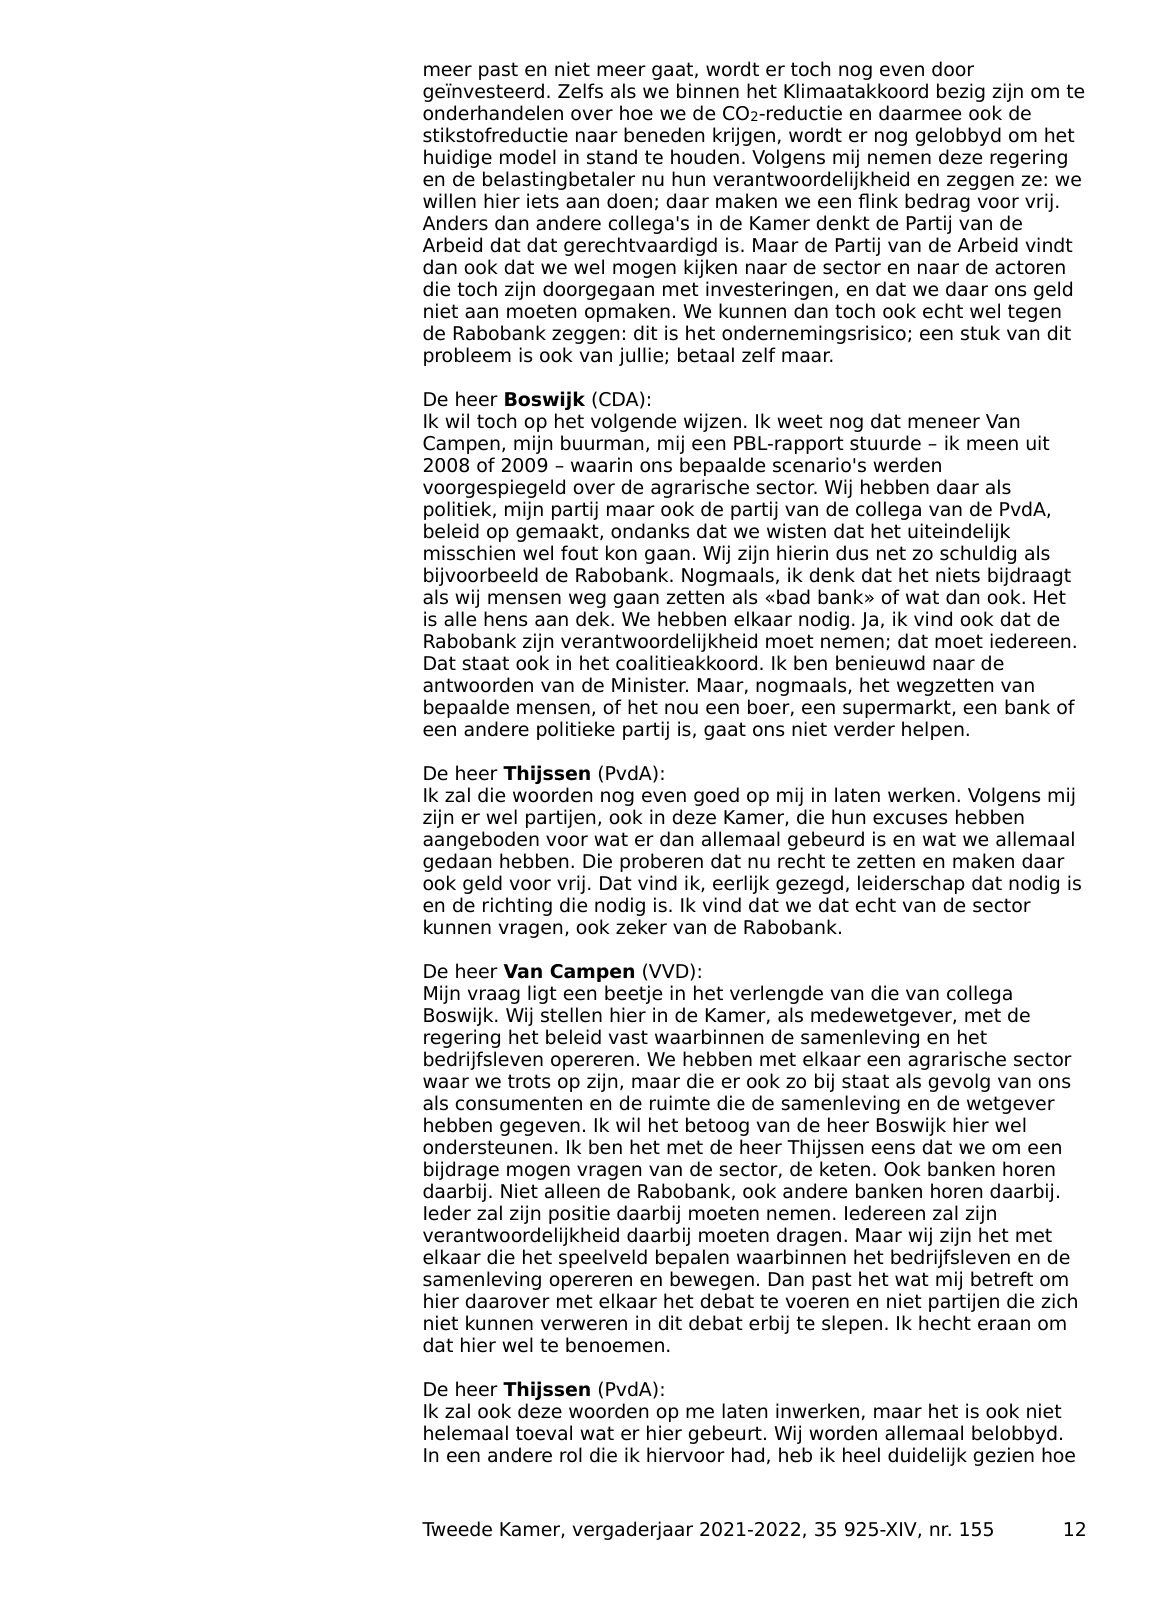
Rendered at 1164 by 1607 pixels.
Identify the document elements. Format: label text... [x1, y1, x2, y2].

text De heer Boswijk (CDA): [422, 389, 1087, 411]
text Ik zal die woorden nog even goed op mij in laten werken. Volgens mij zijn er wel partijen, ook in deze Kamer, die hun excuses hebben aangeboden voor wat er dan allemaal gebeurd is en wat we allemaal gedaan hebben. Die proberen dat nu recht te zetten en maken daar ook geld voor vrij. Dat vind ik, eerlijk gezegd, leiderschap dat nodig is en de richting die nodig is. Ik vind dat we dat echt van de sector kunnen vragen, ook zeker van de Rabobank. [422, 785, 1087, 939]
text Ik zal ook deze woorden op me laten inwerken, maar het is ook niet helemaal toeval wat er hier gebeurt. Wij worden allemaal belobbyd. In een andere rol die ik hiervoor had, heb ik heel duidelijk gezien hoe [422, 1401, 1087, 1467]
text De heer Van Campen (VVD): [422, 961, 1087, 983]
text Ik wil toch op het volgende wijzen. Ik weet nog dat meneer Van Campen, mijn buurman, mij een PBL-rapport stuurde – ik meen uit 2008 of 2009 – waarin ons bepaalde scenario's werden voorgespiegeld over de agrarische sector. Wij hebben daar als politiek, mijn partij maar ook de partij van de collega van de PvdA, beleid op gemaakt, ondanks dat we wisten dat het uiteindelijk misschien wel fout kon gaan. Wij zijn hierin dus net zo schuldig als bijvoorbeeld de Rabobank. Nogmaals, ik denk dat het niets bijdraagt als wij mensen weg gaan zetten als «bad bank» of wat dan ook. Het is alle hens aan dek. We hebben elkaar nodig. Ja, ik vind ook dat de Rabobank zijn verantwoordelijkheid moet nemen; dat moet iedereen. Dat staat ook in het coalitieakkoord. Ik ben benieuwd naar de antwoorden van de Minister. Maar, nogmaals, het wegzetten van bepaalde mensen, of het nou een boer, een supermarkt, een bank of een andere politieke partij is, gaat ons niet verder helpen. [422, 411, 1087, 741]
text meer past en niet meer gaat, wordt er toch nog even door geïnvesteerd. Zelfs als we binnen het Klimaatakkoord bezig zijn om te onderhandelen over hoe we de CO2-reductie en daarmee ook de stikstofreductie naar beneden krijgen, wordt er nog gelobbyd om het huidige model in stand te houden. Volgens mij nemen deze regering en de belastingbetaler nu hun verantwoordelijkheid en zeggen ze: we willen hier iets aan doen; daar maken we een flink bedrag voor vrij. Anders dan andere collega's in de Kamer denkt de Partij van de Arbeid dat dat gerechtvaardigd is. Maar de Partij van de Arbeid vindt dan ook dat we wel mogen kijken naar de sector en naar de actoren die toch zijn doorgegaan met investeringen, en dat we daar ons geld niet aan moeten opmaken. We kunnen dan toch ook echt wel tegen de Rabobank zeggen: dit is het ondernemingsrisico; een stuk van dit probleem is ook van jullie; betaal zelf maar. [422, 59, 1087, 367]
text De heer Thijssen (PvdA): [422, 1379, 1087, 1401]
text Mijn vraag ligt een beetje in het verlengde van die van collega Boswijk. Wij stellen hier in de Kamer, als medewetgever, met de regering het beleid vast waarbinnen de samenleving en het bedrijfsleven opereren. We hebben met elkaar een agrarische sector waar we trots op zijn, maar die er ook zo bij staat als gevolg van ons als consumenten en de ruimte die de samenleving en de wetgever hebben gegeven. Ik wil het betoog van de heer Boswijk hier wel ondersteunen. Ik ben het met de heer Thijssen eens dat we om een bijdrage mogen vragen van de sector, de keten. Ook banken horen daarbij. Niet alleen de Rabobank, ook andere banken horen daarbij. Ieder zal zijn positie daarbij moeten nemen. Iedereen zal zijn verantwoordelijkheid daarbij moeten dragen. Maar wij zijn het met elkaar die het speelveld bepalen waarbinnen het bedrijfsleven en de samenleving opereren en bewegen. Dan past het wat mij betreft om hier daarover met elkaar het debat te voeren en niet partijen die zich niet kunnen verweren in dit debat erbij te slepen. Ik hecht eraan om dat hier wel te benoemen. [422, 983, 1087, 1356]
text De heer Thijssen (PvdA): [422, 763, 1087, 785]
